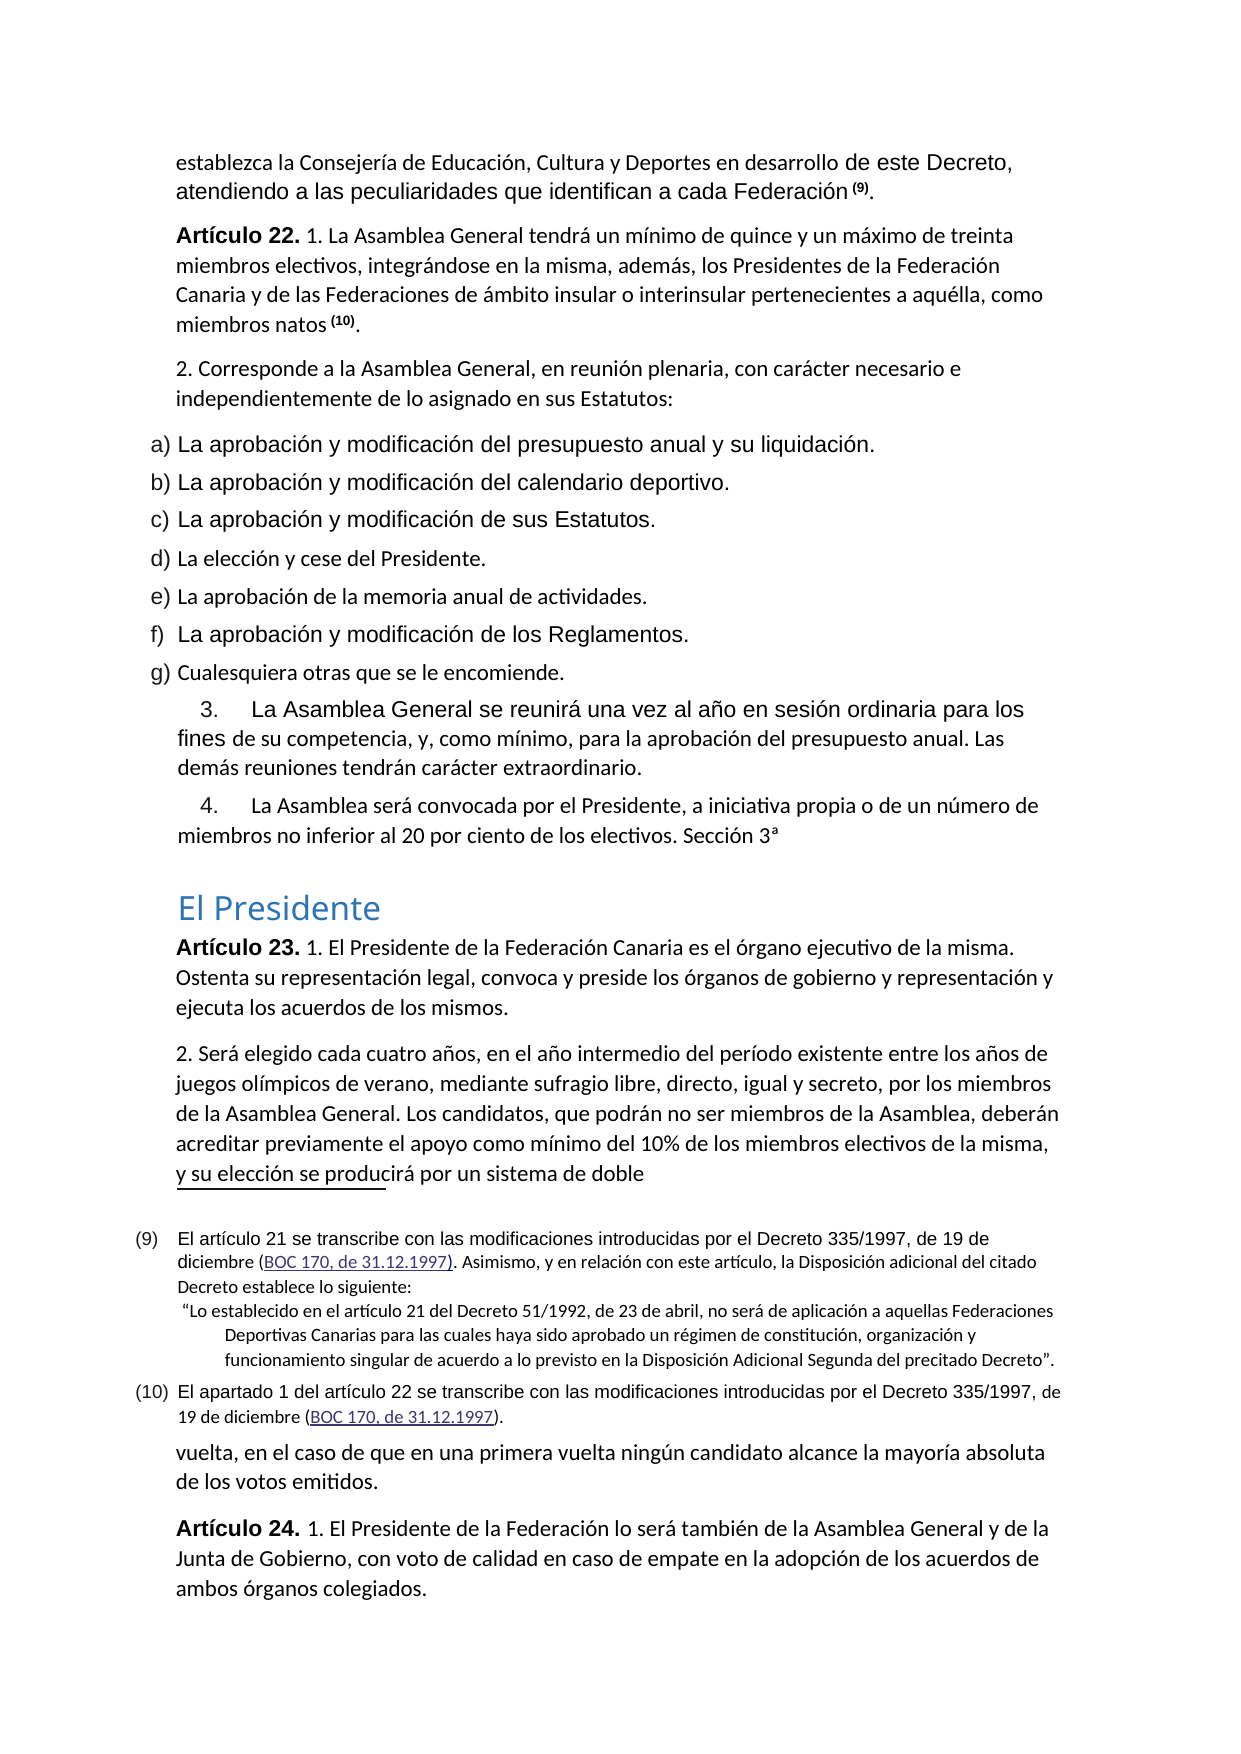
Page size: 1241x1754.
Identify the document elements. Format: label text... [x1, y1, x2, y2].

list La Asamblea General se reunirá una vez al año en sesión ordinaria para los fines de su competencia, y, como mínimo, para la aprobación del presupuesto anual. Las demás reuniones tendrán carácter extraordinario. [177, 696, 1064, 781]
text establezca la Consejería de Educación, Cultura y Deportes en desarrollo de este Decreto, atendiendo a las peculiaridades que identifican a cada Federación (9). [176, 148, 1063, 206]
list La aprobación y modificación de los Reglamentos. [150, 621, 1063, 647]
text vuelta, en el caso de que en una primera vuelta ningún candidato alcance la mayoría absoluta de los votos emitidos. [176, 1438, 1063, 1496]
text 2. Corresponde a la Asamblea General, en reunión plenaria, con carácter necesario e independientemente de lo asignado en sus Estatutos: [176, 354, 1063, 412]
text “Lo establecido en el artículo 21 del Decreto 51/1992, de 23 de abril, no será de aplicación a aquellas Federaciones Deportivas Canarias para las cuales haya sido aprobado un régimen de constitución, organización y funcionamiento singular de acuerdo a lo previsto en la Disposición Adicional Segunda del precitado Decreto”. [177, 1299, 1063, 1371]
list La aprobación y modificación del presupuesto anual y su liquidación. [150, 431, 1063, 457]
list La aprobación y modificación del calendario deportivo. [150, 469, 1063, 495]
text Artículo 23. 1. El Presidente de la Federación Canaria es el órgano ejecutivo de la misma. Ostenta su representación legal, convoca y preside los órganos de gobierno y representación y ejecuta los acuerdos de los mismos. [176, 933, 1063, 1021]
list El apartado 1 del artículo 22 se transcribe con las modificaciones introducidas por el Decreto 335/1997, de 19 de diciembre (BOC 170, de 31.12.1997). [135, 1381, 1063, 1428]
list El artículo 21 se transcribe con las modificaciones introducidas por el Decreto 335/1997, de 19 de diciembre (BOC 170, de 31.12.1997). Asimismo, y en relación con este artículo, la Disposición adicional del citado Decreto establece lo siguiente: [135, 1228, 1063, 1298]
text Artículo 24. 1. El Presidente de la Federación lo será también de la Asamblea General y de la Junta de Gobierno, con voto de calidad en caso de empate en la adopción de los acuerdos de ambos órganos colegiados. [176, 1514, 1063, 1602]
list Cualesquiera otras que se le encomiende. [150, 658, 1063, 686]
list La Asamblea será convocada por el Presidente, a iniciativa propia o de un número de miembros no inferior al 20 por ciento de los electivos. Sección 3ª [177, 791, 1064, 849]
list La elección y cese del Presidente. [150, 544, 1063, 572]
subtitle El Presidente [177, 884, 1063, 930]
text Artículo 22. 1. La Asamblea General tendrá un mínimo de quince y un máximo de treinta miembros electivos, integrándose en la misma, además, los Presidentes de la Federación Canaria y de las Federaciones de ámbito insular o interinsular pertenecientes a aquélla, como miembros natos (10). [176, 221, 1063, 338]
list La aprobación y modificación de sus Estatutos. [150, 506, 1063, 533]
list La aprobación de la memoria anual de actividades. [150, 582, 1063, 610]
text 2. Será elegido cada cuatro años, en el año intermedio del período existente entre los años de juegos olímpicos de verano, mediante sufragio libre, directo, igual y secreto, por los miembros de la Asamblea General. Los candidatos, que podrán no ser miembros de la Asamblea, deberán acreditar previamente el apoyo como mínimo del 10% de los miembros electivos de la misma, y su elección se producirá por un sistema de doble [176, 1039, 1063, 1187]
